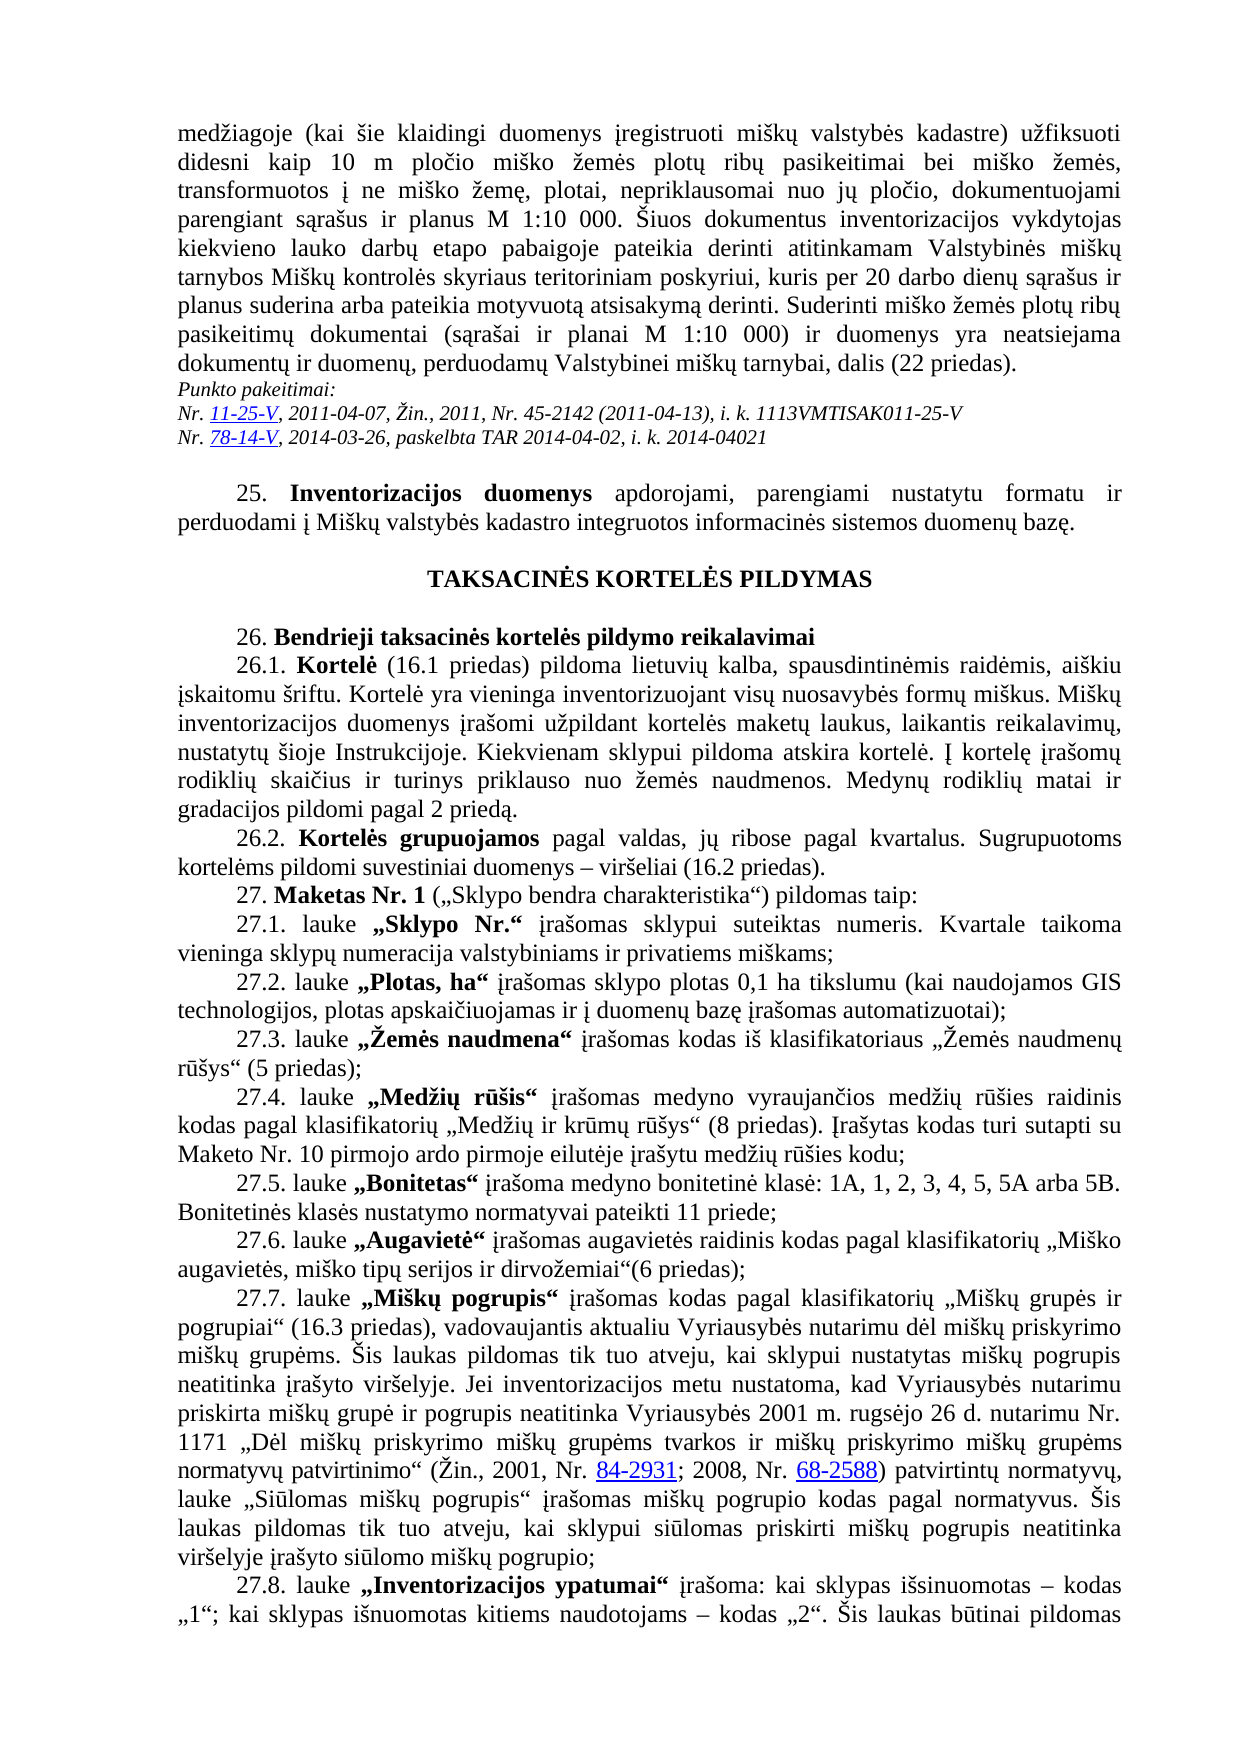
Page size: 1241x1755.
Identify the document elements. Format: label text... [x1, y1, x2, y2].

text 27.8. lauke „Inventorizacijos ypatumai“ įrašoma: kai sklypas išsinuomotas – kodas „1“; kai sklypas išnuomotas kitiems naudotojams – kodas „2“. Šis laukas būtinai pildomas [177, 1570, 1122, 1628]
text TAKSACINĖS KORTELĖS PILDYMAS [177, 564, 1122, 593]
text 26. Bendrieji taksacinės kortelės pildymo reikalavimai [177, 622, 1122, 650]
text 27.4. lauke „Medžių rūšis“ įrašomas medyno vyraujančios medžių rūšies raidinis kodas pagal klasifikatorių „Medžių ir krūmų rūšys“ (8 priedas). Įrašytas kodas turi sutapti su Maketo Nr. 10 pirmojo ardo pirmoje eilutėje įrašytu medžių rūšies kodu; [177, 1082, 1122, 1168]
text Nr. 11-25-V, 2011-04-07, Žin., 2011, Nr. 45-2142 (2011-04-13), i. k. 1113VMTISAK011-25-V [177, 401, 1122, 425]
text 26.1. Kortelė (16.1 priedas) pildoma lietuvių kalba, spausdintinėmis raidėmis, aiškiu įskaitomu šriftu. Kortelė yra vieninga inventorizuojant visų nuosavybės formų miškus. Miškų inventorizacijos duomenys įrašomi užpildant kortelės maketų laukus, laikantis reikalavimų, nustatytų šioje Instrukcijoje. Kiekvienam sklypui pildoma atskira kortelė. Į kortelę įrašomų rodiklių skaičius ir turinys priklauso nuo žemės naudmenos. Medynų rodiklių matai ir gradacijos pildomi pagal 2 priedą. [177, 650, 1122, 823]
text 27.1. lauke „Sklypo Nr.“ įrašomas sklypui suteiktas numeris. Kvartale taikoma vieninga sklypų numeracija valstybiniams ir privatiems miškams; [177, 909, 1122, 967]
text Nr. 78-14-V, 2014-03-26, paskelbta TAR 2014-04-02, i. k. 2014-04021 [177, 425, 1122, 449]
text medžiagoje (kai šie klaidingi duomenys įregistruoti miškų valstybės kadastre) užfiksuoti didesni kaip 10 m pločio miško žemės plotų ribų pasikeitimai bei miško žemės, transformuotos į ne miško žemę, plotai, nepriklausomai nuo jų pločio, dokumentuojami parengiant sąrašus ir planus M 1:10 000. Šiuos dokumentus inventorizacijos vykdytojas kiekvieno lauko darbų etapo pabaigoje pateikia derinti atitinkamam Valstybinės miškų tarnybos Miškų kontrolės skyriaus teritoriniam poskyriui, kuris per 20 darbo dienų sąrašus ir planus suderina arba pateikia motyvuotą atsisakymą derinti. Suderinti miško žemės plotų ribų pasikeitimų dokumentai (sąrašai ir planai M 1:10 000) ir duomenys yra neatsiejama dokumentų ir duomenų, perduodamų Valstybinei miškų tarnybai, dalis (22 priedas). [177, 118, 1122, 377]
text 26.2. Kortelės grupuojamos pagal valdas, jų ribose pagal kvartalus. Sugrupuotoms kortelėms pildomi suvestiniai duomenys – viršeliai (16.2 priedas). [177, 823, 1122, 880]
text 27.5. lauke „Bonitetas“ įrašoma medyno bonitetinė klasė: 1A, 1, 2, 3, 4, 5, 5A arba 5B. Bonitetinės klasės nustatymo normatyvai pateikti 11 priede; [177, 1168, 1122, 1225]
text 27.2. lauke „Plotas, ha“ įrašomas sklypo plotas 0,1 ha tikslumu (kai naudojamos GIS technologijos, plotas apskaičiuojamas ir į duomenų bazę įrašomas automatizuotai); [177, 967, 1122, 1024]
text Punkto pakeitimai: [177, 377, 1122, 401]
text 27.6. lauke „Augavietė“ įrašomas augavietės raidinis kodas pagal klasifikatorių „Miško augavietės, miško tipų serijos ir dirvožemiai“(6 priedas); [177, 1225, 1122, 1283]
text 27.7. lauke „Miškų pogrupis“ įrašomas kodas pagal klasifikatorių „Miškų grupės ir pogrupiai“ (16.3 priedas), vadovaujantis aktualiu Vyriausybės nutarimu dėl miškų priskyrimo miškų grupėms. Šis laukas pildomas tik tuo atveju, kai sklypui nustatytas miškų pogrupis neatitinka įrašyto viršelyje. Jei inventorizacijos metu nustatoma, kad Vyriausybės nutarimu priskirta miškų grupė ir pogrupis neatitinka Vyriausybės 2001 m. rugsėjo 26 d. nutarimu Nr. 1171 „Dėl miškų priskyrimo miškų grupėms tvarkos ir miškų priskyrimo miškų grupėms normatyvų patvirtinimo“ (Žin., 2001, Nr. 84-2931; 2008, Nr. 68-2588) patvirtintų normatyvų, lauke „Siūlomas miškų pogrupis“ įrašomas miškų pogrupio kodas pagal normatyvus. Šis laukas pildomas tik tuo atveju, kai sklypui siūlomas priskirti miškų pogrupis neatitinka viršelyje įrašyto siūlomo miškų pogrupio; [177, 1283, 1122, 1570]
text 27.3. lauke „Žemės naudmena“ įrašomas kodas iš klasifikatoriaus „Žemės naudmenų rūšys“ (5 priedas); [177, 1024, 1122, 1082]
text 27. Maketas Nr. 1 („Sklypo bendra charakteristika“) pildomas taip: [177, 880, 1122, 909]
text 25. Inventorizacijos duomenys apdorojami, parengiami nustatytu formatu ir perduodami į Miškų valstybės kadastro integruotos informacinės sistemos duomenų bazę. [177, 478, 1122, 535]
